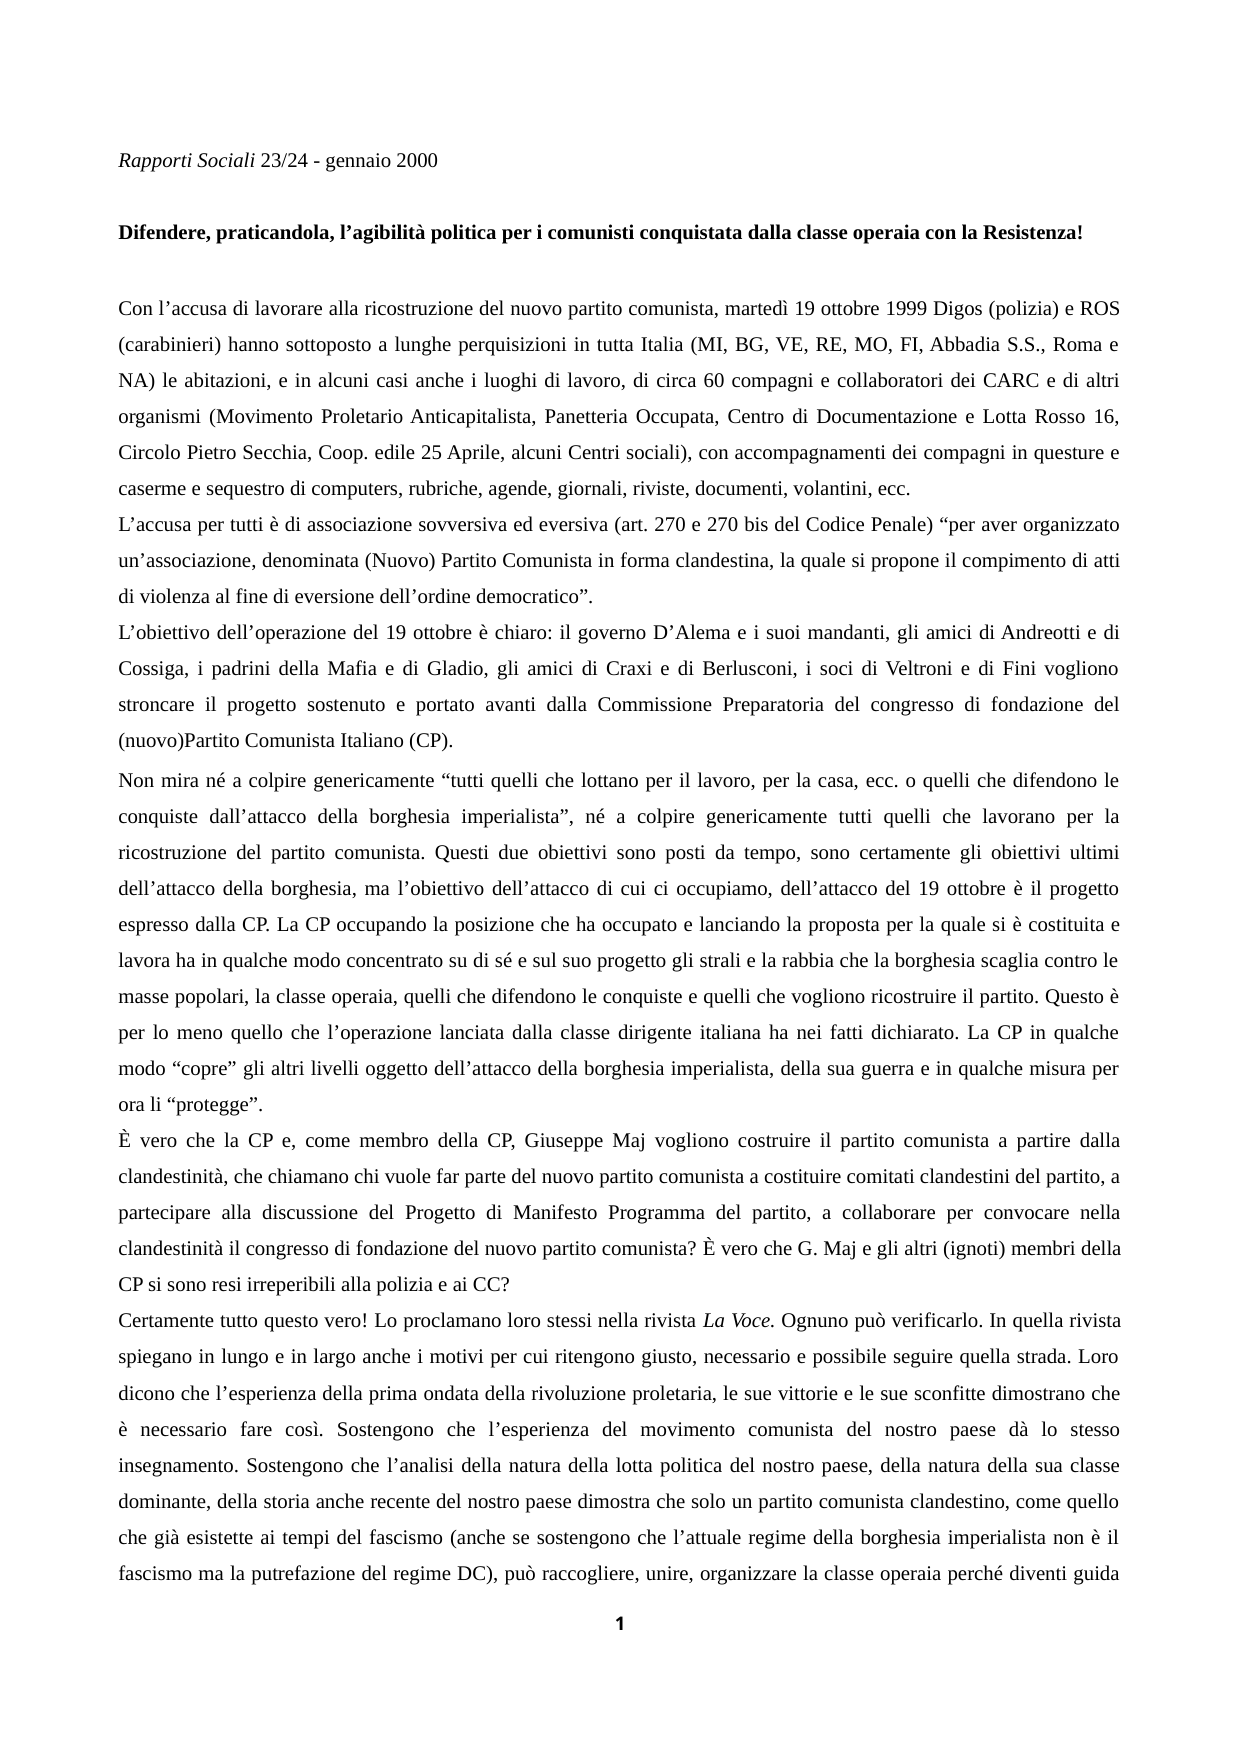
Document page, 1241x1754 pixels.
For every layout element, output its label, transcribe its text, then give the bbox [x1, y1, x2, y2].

text Rapporti Sociali 23/24 - gennaio 2000 [118, 148, 1122, 172]
text Con l’accusa di lavorare alla ricostruzione del nuovo partito comunista, martedì 19 ottobre 1999 Digos (polizia) e ROS (carabinieri) hanno sottoposto a lunghe perquisizioni in tutta Italia (MI, BG, VE, RE, MO, FI, Abbadia S.S., Roma e NA) le abitazioni, e in alcuni casi anche i luoghi di lavoro, di circa 60 compagni e collaboratori dei CARC e di altri organismi (Movimento Proletario Anticapitalista, Panetteria Occupata, Centro di Documentazione e Lotta Rosso 16, Circolo Pietro Secchia, Coop. edile 25 Aprile, alcuni Centri sociali), con accompagnamenti dei compagni in questure e caserme e sequestro di computers, rubriche, agende, giornali, riviste, documenti, volantini, ecc. [118, 296, 1122, 500]
text Certamente tutto questo vero! Lo proclamano loro stessi nella rivista La Voce. Ognuno può verificarlo. In quella rivista spiegano in lungo e in largo anche i motivi per cui ritengono giusto, necessario e possibile seguire quella strada. Loro dicono che l’esperienza della prima ondata della rivoluzione proletaria, le sue vittorie e le sue sconfitte dimostrano che è necessario fare così. Sostengono che l’esperienza del movimento comunista del nostro paese dà lo stesso insegnamento. Sostengono che l’analisi della natura della lotta politica del nostro paese, della natura della sua classe dominante, della storia anche recente del nostro paese dimostra che solo un partito comunista clandestino, come quello che già esistette ai tempi del fascismo (anche se sostengono che l’attuale regime della borghesia imperialista non è il fascismo ma la putrefazione del regime DC), può raccogliere, unire, organizzare la classe operaia perché diventi guida [118, 1308, 1122, 1585]
text Difendere, praticandola, l’agibilità politica per i comunisti conquistata dalla classe operaia con la Resistenza! [118, 220, 1122, 244]
text L’obiettivo dell’operazione del 19 ottobre è chiaro: il governo D’Alema e i suoi mandanti, gli amici di Andreotti e di Cossiga, i padrini della Mafia e di Gladio, gli amici di Craxi e di Berlusconi, i soci di Veltroni e di Fini vogliono stroncare il progetto sostenuto e portato avanti dalla Commissione Preparatoria del congresso di fondazione del (nuovo)Partito Comunista Italiano (CP). [118, 620, 1122, 752]
text È vero che la CP e, come membro della CP, Giuseppe Maj vogliono costruire il partito comunista a partire dalla clandestinità, che chiamano chi vuole far parte del nuovo partito comunista a costituire comitati clandestini del partito, a partecipare alla discussione del Progetto di Manifesto Programma del partito, a collaborare per convocare nella clandestinità il congresso di fondazione del nuovo partito comunista? È vero che G. Maj e gli altri (ignoti) membri della CP si sono resi irreperibili alla polizia e ai CC? [118, 1128, 1122, 1296]
text Non mira né a colpire genericamente “tutti quelli che lottano per il lavoro, per la casa, ecc. o quelli che difendono le conquiste dall’attacco della borghesia imperialista”, né a colpire genericamente tutti quelli che lavorano per la ricostruzione del partito comunista. Questi due obiettivi sono posti da tempo, sono certamente gli obiettivi ultimi dell’attacco della borghesia, ma l’obiettivo dell’attacco di cui ci occupiamo, dell’attacco del 19 ottobre è il progetto espresso dalla CP. La CP occupando la posizione che ha occupato e lanciando la proposta per la quale si è costituita e lavora ha in qualche modo concentrato su di sé e sul suo progetto gli strali e la rabbia che la borghesia scaglia contro le masse popolari, la classe operaia, quelli che difendono le conquiste e quelli che vogliono ricostruire il partito. Questo è per lo meno quello che l’operazione lanciata dalla classe dirigente italiana ha nei fatti dichiarato. La CP in qualche modo “copre” gli altri livelli oggetto dell’attacco della borghesia imperialista, della sua guerra e in qualche misura per ora li “protegge”. [118, 768, 1122, 1116]
text L’accusa per tutti è di associazione sovversiva ed eversiva (art. 270 e 270 bis del Codice Penale) “per aver organizzato un’associazione, denominata (Nuovo) Partito Comunista in forma clandestina, la quale si propone il compimento di atti di violenza al fine di eversione dell’ordine democratico”. [118, 512, 1122, 608]
